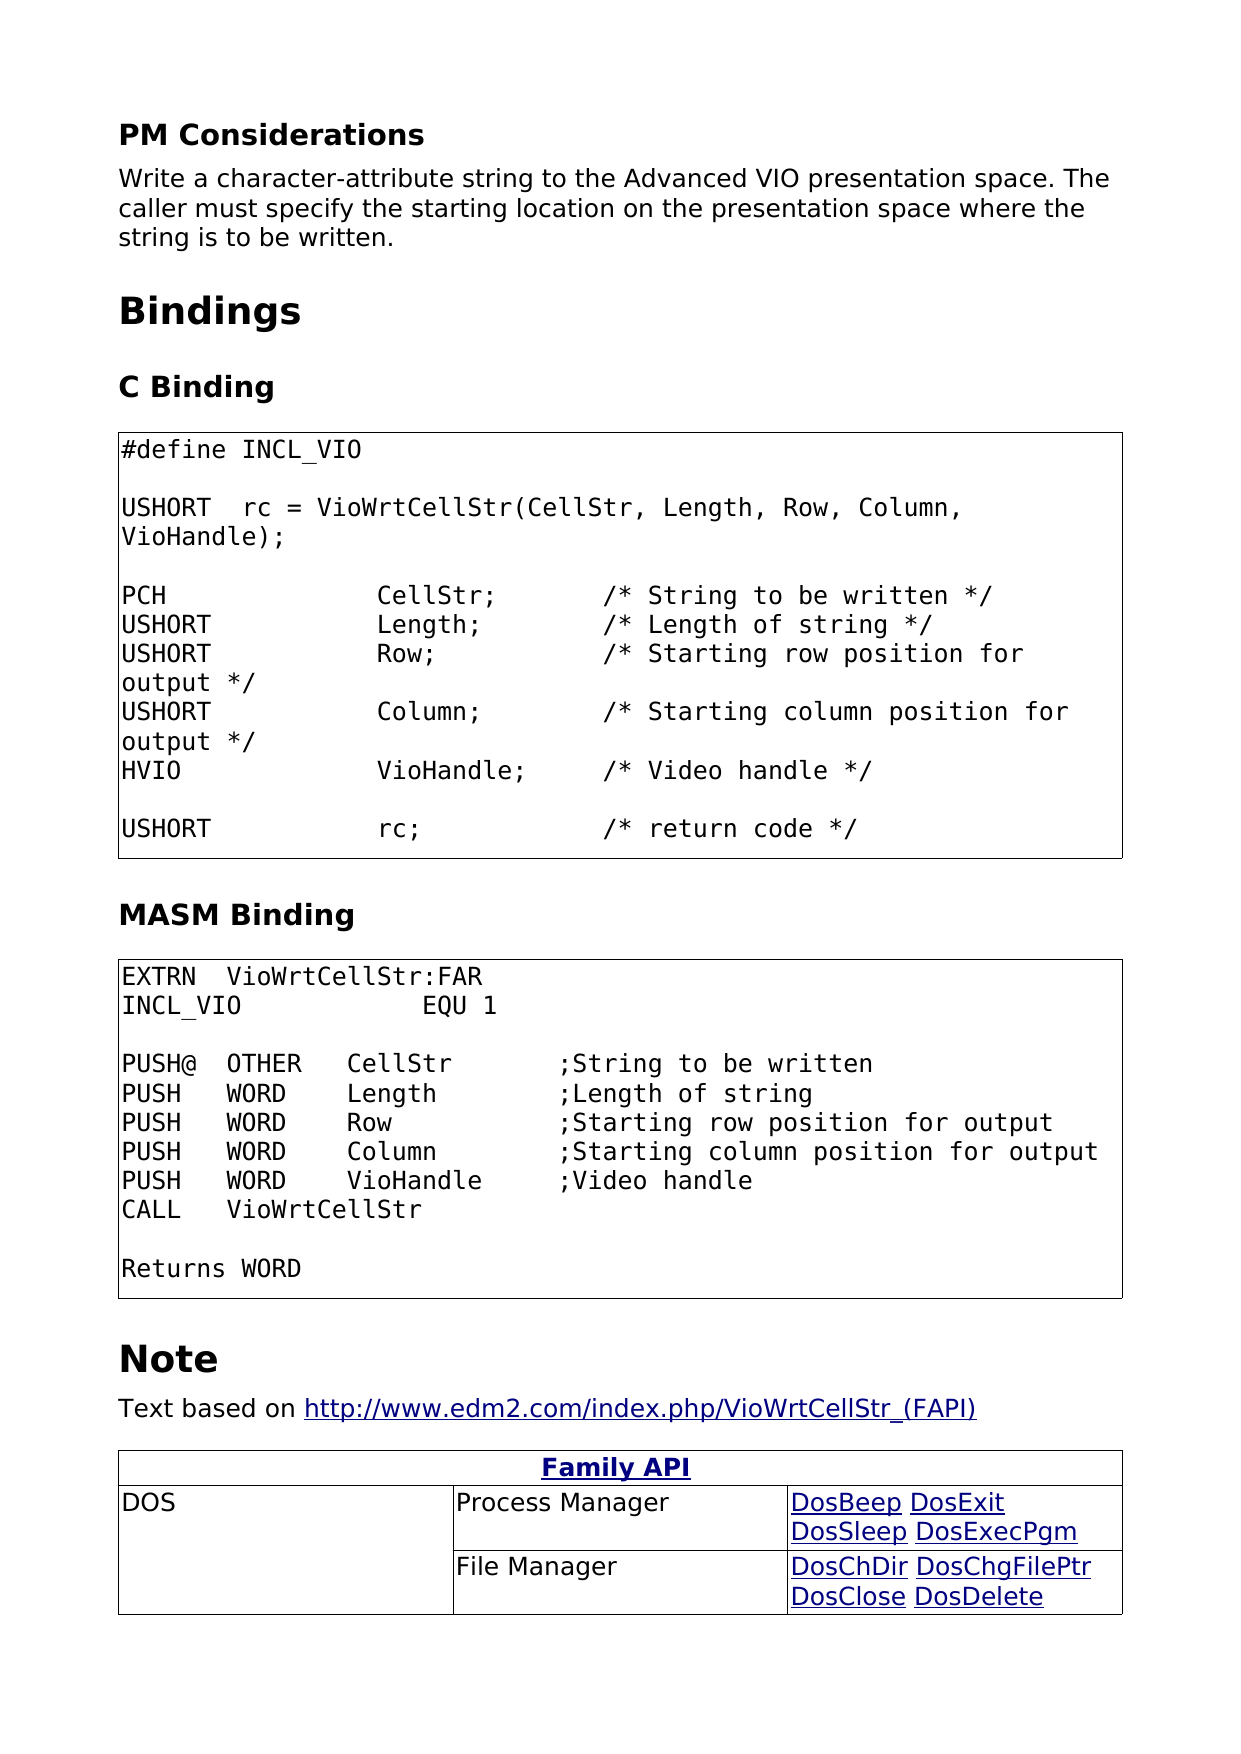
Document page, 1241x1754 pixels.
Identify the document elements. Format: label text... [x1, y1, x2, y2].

table_cell DosChDir DosChgFilePtr DosClose DosDelete [788, 1551, 1122, 1614]
subtitle MASM Binding [118, 898, 1122, 932]
table_cell File Manager [454, 1551, 787, 1614]
subtitle Note [118, 1338, 1122, 1381]
table_cell Process Manager [454, 1486, 787, 1549]
table_cell DOS [119, 1486, 453, 1614]
table_header EXTRN VioWrtCellStr:FAR INCL_VIO EQU 1 PUSH@ OTHER CellStr ;String to be written PUSH WORD Length ;Length of string PUSH WORD Row ;Starting row position for output PUSH WORD Column ;Starting column position for output PUSH WORD VioHandle ;Video handle CALL VioWrtCellStr Returns WORD [119, 960, 1122, 1298]
subtitle Bindings [118, 289, 1122, 333]
subtitle C Binding [118, 371, 1122, 405]
subtitle PM Considerations [118, 118, 1122, 152]
text Write a character-attribute string to the Advanced VIO presentation space. The caller must specify the starting location on the presentation space where the string is to be written. [118, 164, 1122, 252]
table_header #define INCL_VIO USHORT rc = VioWrtCellStr(CellStr, Length, Row, Column, VioHandle); PCH CellStr; /* String to be written */ USHORT Length; /* Length of string */ USHORT Row; /* Starting row position for output */ USHORT Column; /* Starting column position for output */ HVIO VioHandle; /* Video handle */ USHORT rc; /* return code */ [119, 433, 1122, 858]
table_header Family API [119, 1451, 1122, 1485]
table_cell DosBeep DosExit DosSleep DosExecPgm [788, 1486, 1122, 1549]
text Text based on http://www.edm2.com/index.php/VioWrtCellStr_(FAPI) [118, 1394, 1122, 1423]
